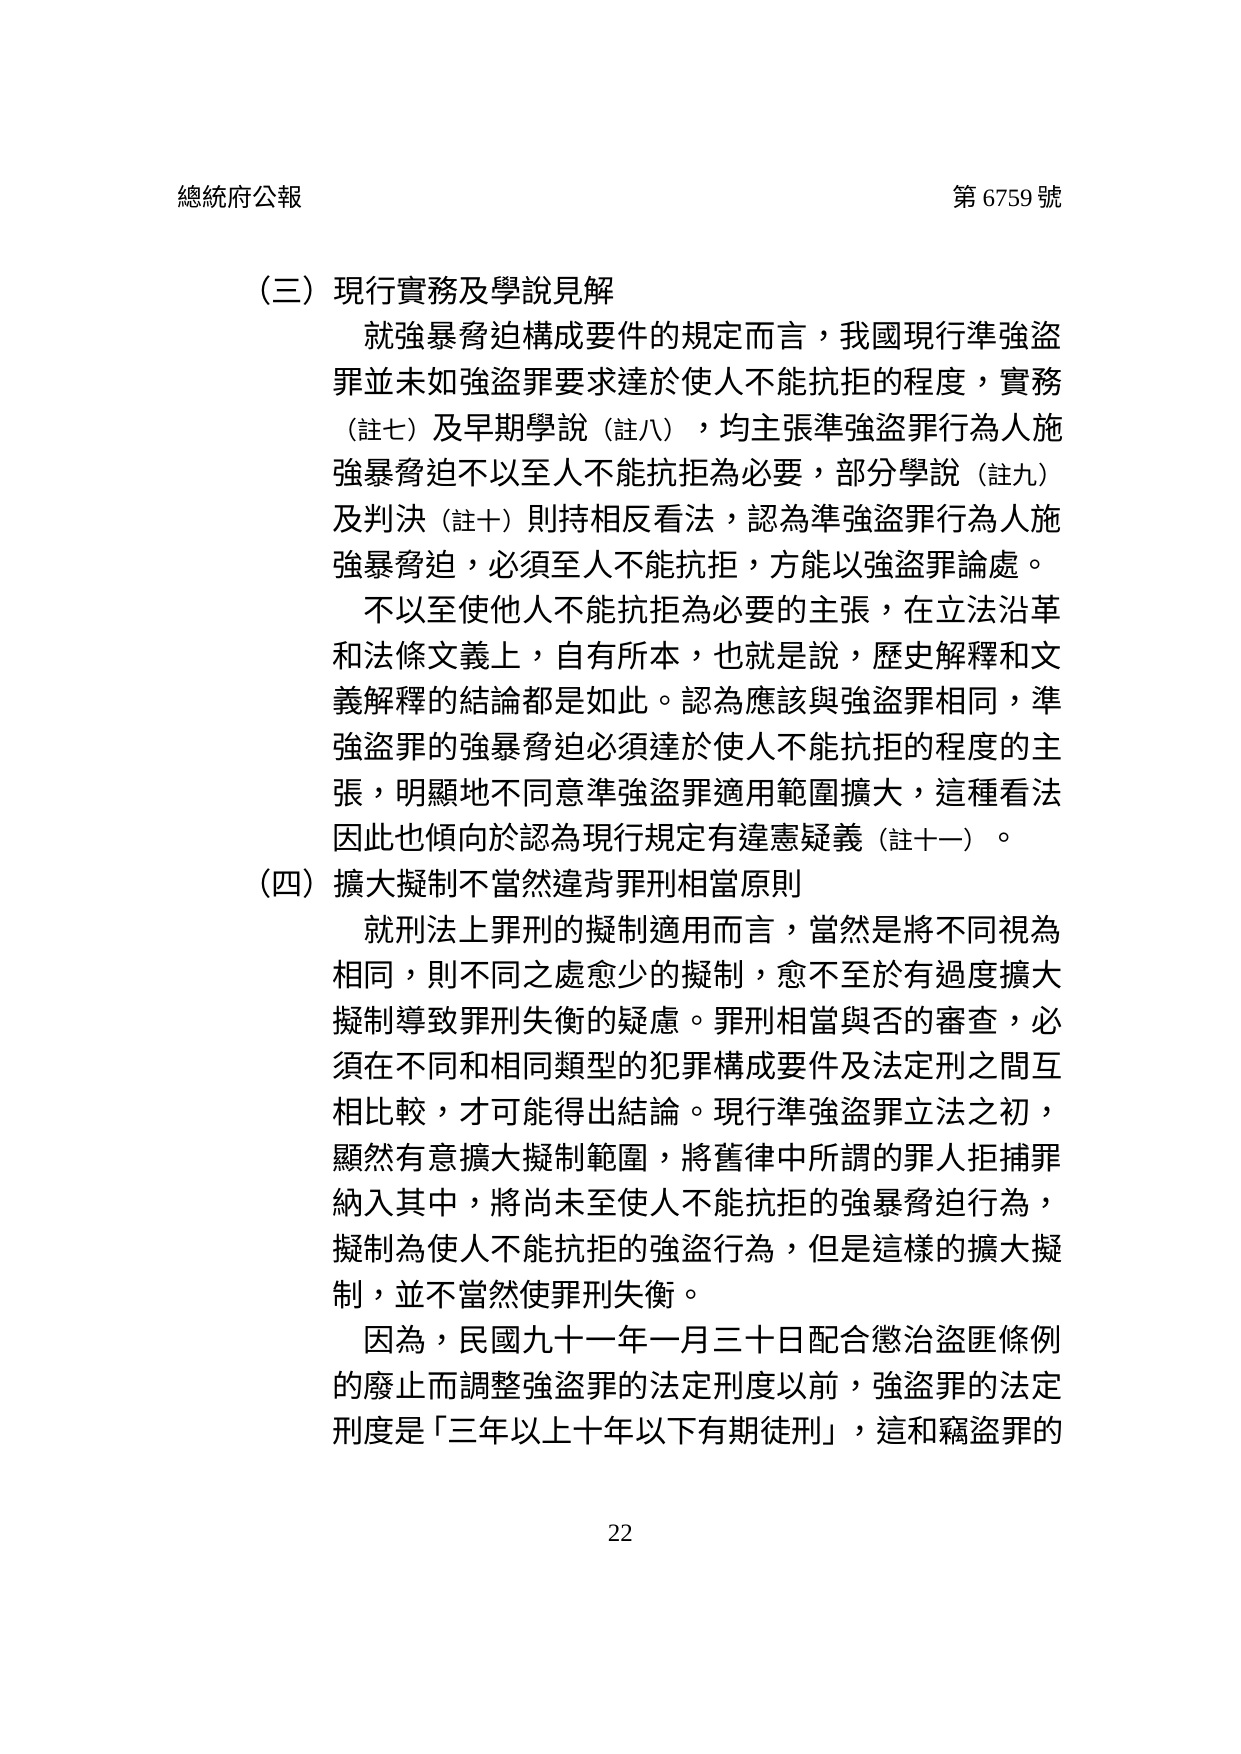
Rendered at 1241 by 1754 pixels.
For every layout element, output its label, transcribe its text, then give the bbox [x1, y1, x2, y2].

text （四）擴大擬制不當然違背罪刑相當原則 [177, 859, 1063, 904]
text 因為，民國九十一年一月三十日配合懲治盜匪條例的廢止而調整強盜罪的法定刑度以前，強盜罪的法定刑度是「三年以上十年以下有期徒刑」，這和竊盜罪的「五年以下有期徒刑」以及搶奪罪的「六個月以上五年以下有期徒刑」產生重疊地帶，這個重疊地帶，給予司法實務在面對不同個案時，擁有合理的量刑空間，而準強盜罪就是其中的一種中間類型個案，情狀比較嚴重的，有強盜罪的最高法定刑可以適用，情狀比較輕微的，尤其在「未至使被害人不能抗拒」的情形，可能以相當於一般竊盜罪或搶奪罪的刑度加以論處，法律規定上，已有適度的量刑空間，而不需要完全倚賴法律適用透過特別的減輕規定（例如刑法第五十九條規定）調整刑罰，此所以擴大擬制的準強盜罪規定，未必當然與罪刑相當原則牴觸。但是在九十一年一月三十日修法（註十二）之後，這個重疊地帶已經消失，強盜罪的最低法定刑等同於竊盜罪與搶奪罪的最高法定刑，準強盜罪被迫隨同強盜罪而全面提高法定刑度，立法者所保留給司法實務運作的合理量刑空間遭到排除，準強盜罪的擴大擬制，在現有的法定刑環境當中，因而陷入與罪刑相當原則不符的違憲邊緣（註十三）。 [332, 1315, 1063, 1452]
text 不以至使他人不能抗拒為必要的主張，在立法沿革和法條文義上，自有所本，也就是說，歷史解釋和文義解釋的結論都是如此。認為應該與強盜罪相同，準強盜罪的強暴脅迫必須達於使人不能抗拒的程度的主張，明顯地不同意準強盜罪適用範圍擴大，這種看法因此也傾向於認為現行規定有違憲疑義（註十一）。 [332, 585, 1063, 859]
text 就刑法上罪刑的擬制適用而言，當然是將不同視為相同，則不同之處愈少的擬制，愈不至於有過度擴大擬制導致罪刑失衡的疑慮。罪刑相當與否的審查，必須在不同和相同類型的犯罪構成要件及法定刑之間互相比較，才可能得出結論。現行準強盜罪立法之初，顯然有意擴大擬制範圍，將舊律中所謂的罪人拒捕罪納入其中，將尚未至使人不能抗拒的強暴脅迫行為，擬制為使人不能抗拒的強盜行為，但是這樣的擴大擬制，並不當然使罪刑失衡。 [332, 904, 1063, 1315]
text 就強暴脅迫構成要件的規定而言，我國現行準強盜罪並未如強盜罪要求達於使人不能抗拒的程度，實務（註七）及早期學說（註八），均主張準強盜罪行為人施強暴脅迫不以至人不能抗拒為必要，部分學說（註九）及判決（註十）則持相反看法，認為準強盜罪行為人施強暴脅迫，必須至人不能抗拒，方能以強盜罪論處。 [332, 311, 1063, 585]
text （三）現行實務及學說見解 [177, 266, 1063, 311]
